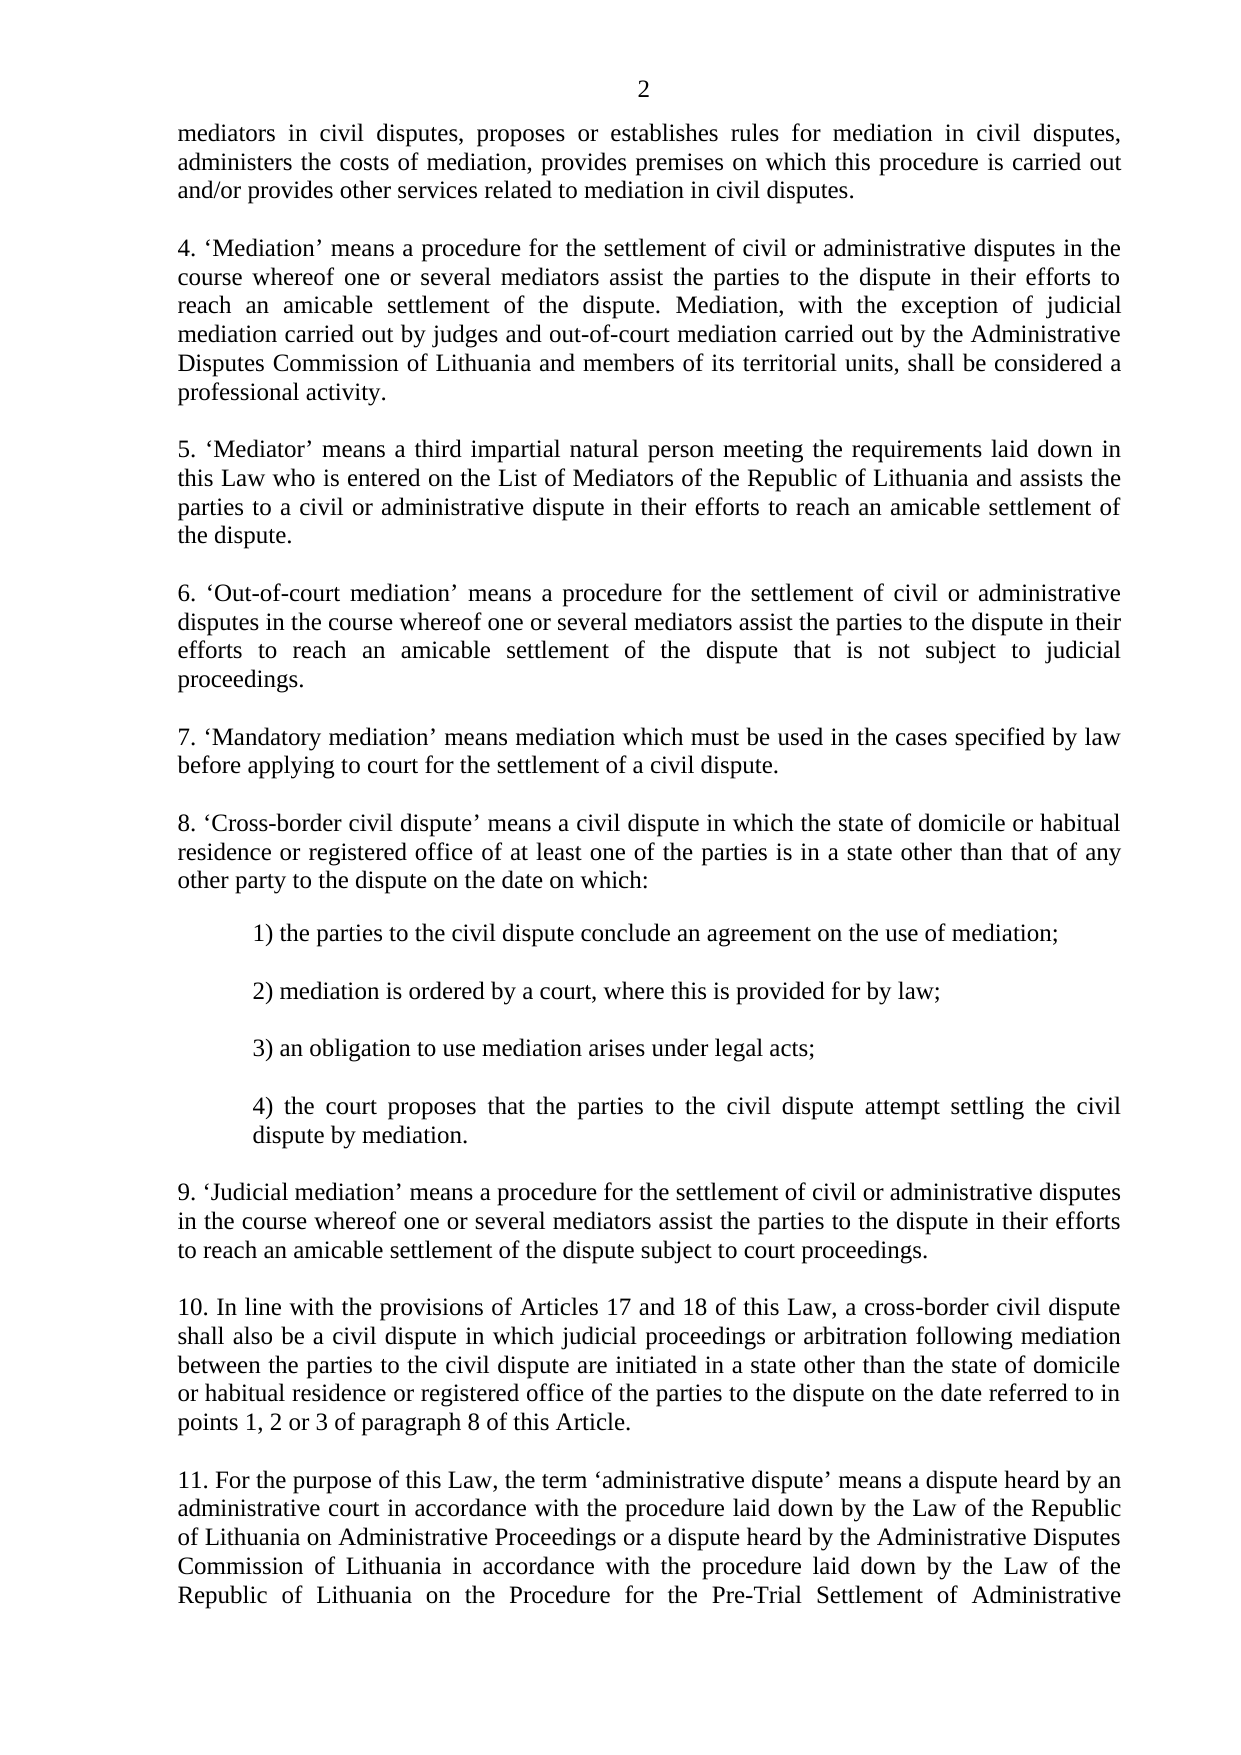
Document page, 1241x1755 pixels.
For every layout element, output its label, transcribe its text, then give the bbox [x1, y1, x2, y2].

text 7. ‘Mandatory mediation’ means mediation which must be used in the cases specified by law before applying to court for the settlement of a civil dispute. [177, 722, 1122, 779]
text 3) an obligation to use mediation arises under legal acts; [252, 1033, 1122, 1062]
text 8. ‘Cross-border civil dispute’ means a civil dispute in which the state of domicile or habitual residence or registered office of at least one of the parties is in a state other than that of any other party to the dispute on the date on which: [177, 808, 1122, 894]
text 6. ‘Out-of-court mediation’ means a procedure for the settlement of civil or administrative disputes in the course whereof one or several mediators assist the parties to the dispute in their efforts to reach an amicable settlement of the dispute that is not subject to judicial proceedings. [177, 578, 1122, 693]
text 10. In line with the provisions of Articles 17 and 18 of this Law, a cross-border civil dispute shall also be a civil dispute in which judicial proceedings or arbitration following mediation between the parties to the civil dispute are initiated in a state other than the state of domicile or habitual residence or registered office of the parties to the dispute on the date referred to in points 1, 2 or 3 of paragraph 8 of this Article. [177, 1292, 1122, 1436]
text 9. ‘Judicial mediation’ means a procedure for the settlement of civil or administrative disputes in the course whereof one or several mediators assist the parties to the dispute in their efforts to reach an amicable settlement of the dispute subject to court proceedings. [177, 1177, 1122, 1263]
text 11. For the purpose of this Law, the term ‘administrative dispute’ means a dispute heard by an administrative court in accordance with the procedure laid down by the Law of the Republic of Lithuania on Administrative Proceedings or a dispute heard by the Administrative Disputes Commission of Lithuania in accordance with the procedure laid down by the Law of the Republic of Lithuania on the Procedure for the Pre-Trial Settlement of Administrative [177, 1465, 1122, 1608]
text 5. ‘Mediator’ means a third impartial natural person meeting the requirements laid down in this Law who is entered on the List of Mediators of the Republic of Lithuania and assists the parties to a civil or administrative dispute in their efforts to reach an amicable settlement of the dispute. [177, 434, 1122, 549]
text 4. ‘Mediation’ means a procedure for the settlement of civil or administrative disputes in the course whereof one or several mediators assist the parties to the dispute in their efforts to reach an amicable settlement of the dispute. Mediation, with the exception of judicial mediation carried out by judges and out-of-court mediation carried out by the Administrative Disputes Commission of Lithuania and members of its territorial units, shall be considered a professional activity. [177, 233, 1122, 406]
text 1) the parties to the civil dispute conclude an agreement on the use of mediation; [252, 918, 1122, 947]
text 2) mediation is ordered by a court, where this is provided for by law; [252, 976, 1122, 1005]
text mediators in civil disputes, proposes or establishes rules for mediation in civil disputes, administers the costs of mediation, provides premises on which this procedure is carried out and/or provides other services related to mediation in civil disputes. [177, 118, 1122, 204]
text 4) the court proposes that the parties to the civil dispute attempt settling the civil dispute by mediation. [252, 1091, 1122, 1148]
